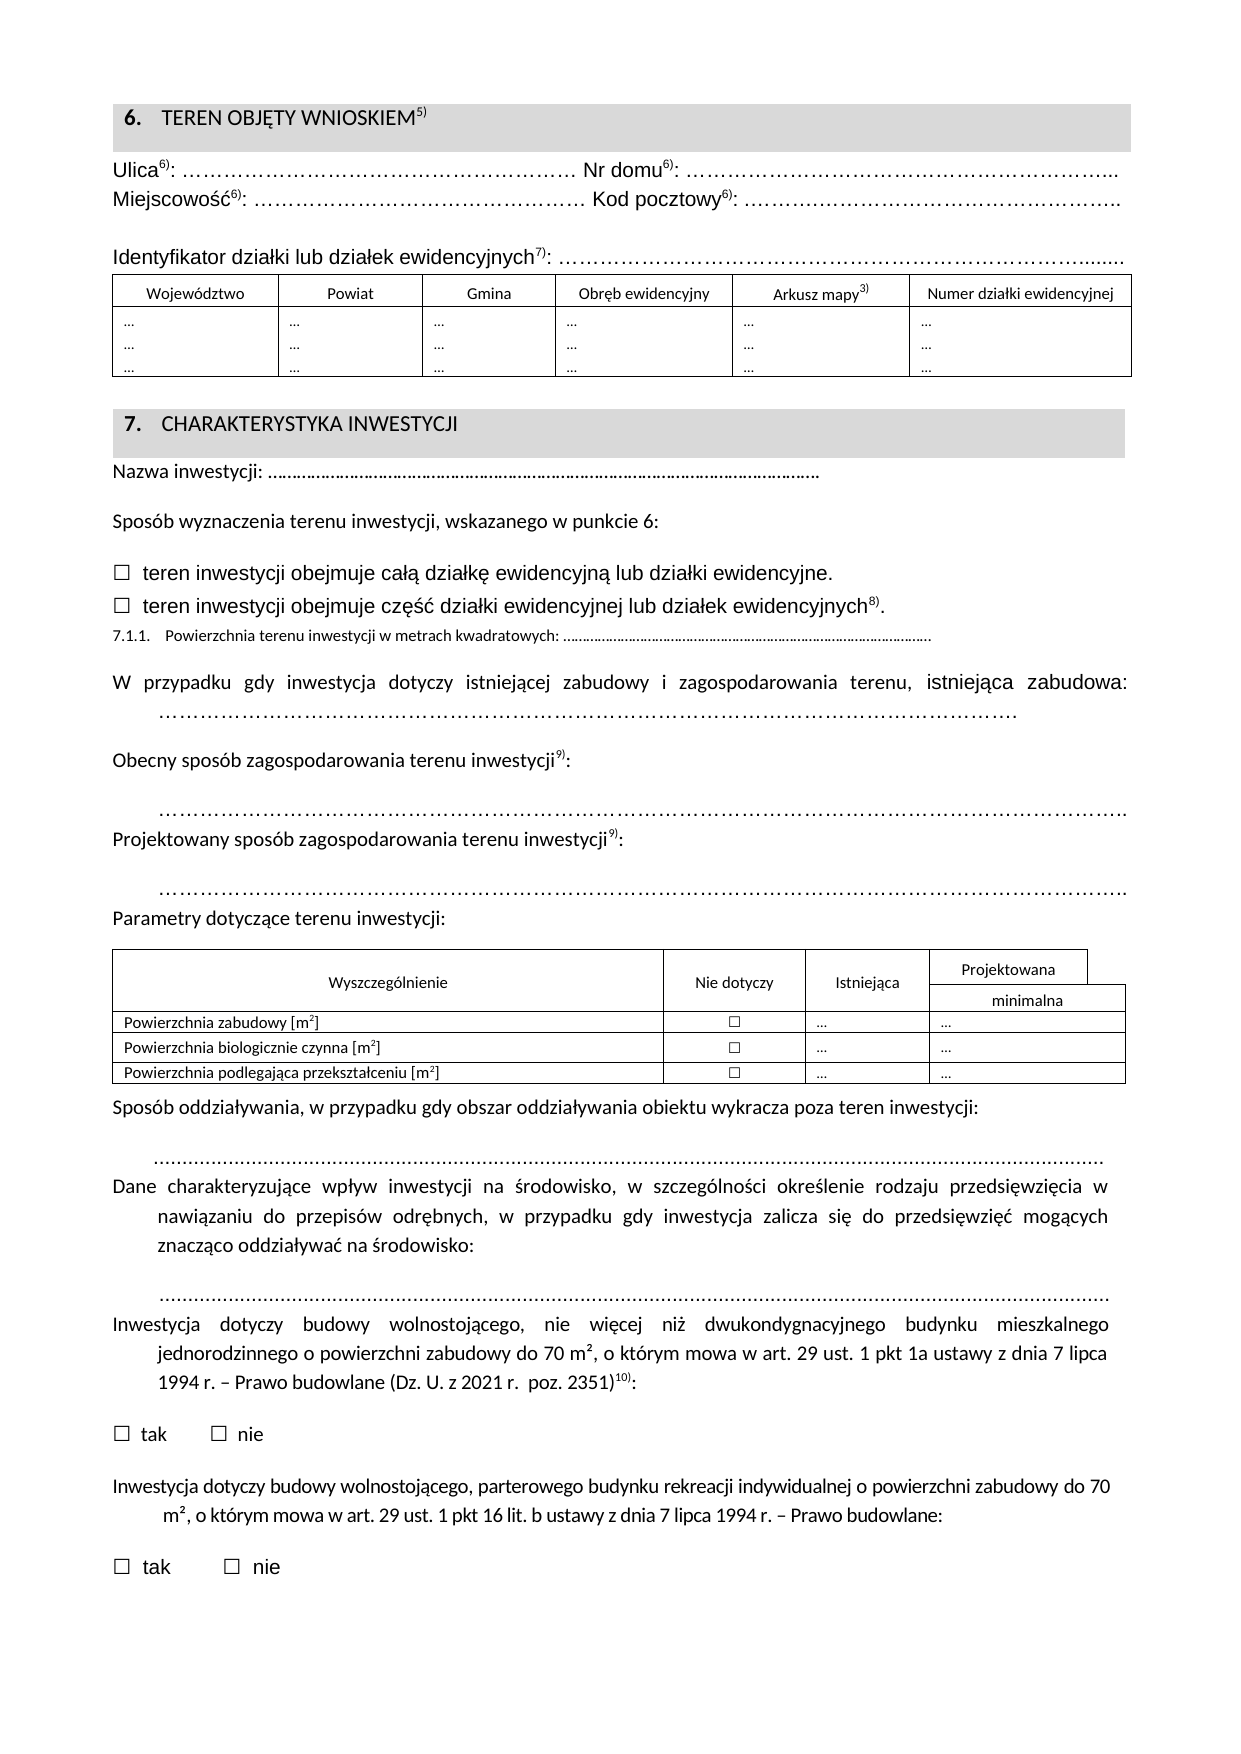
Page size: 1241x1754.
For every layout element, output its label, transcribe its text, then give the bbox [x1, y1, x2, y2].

table_header Arkusz mapy3) [733, 275, 909, 306]
table_cell … … … [279, 307, 422, 376]
table_cell minimalna [930, 985, 1125, 1011]
table_cell … [806, 1012, 929, 1032]
text Identyfikator działki lub działek ewidencyjnych): …………………………………………………………………........ [112, 245, 1128, 269]
text Ulica): ………………………………………………… Nr domu6): ……………………………………………………... [112, 157, 1128, 181]
table_cell … … … [423, 307, 555, 376]
text ………………………………………………………………………………………………………………………….. [112, 876, 1128, 900]
text ..................................................................................................................................................................... [112, 1282, 1128, 1306]
table_header TEREN OBJĘTY WNIOSKIEM) [113, 104, 1131, 152]
table_cell … [930, 1033, 1125, 1062]
table_cell … … … [910, 307, 1131, 376]
table_cell … … … [113, 307, 278, 376]
table_cell Powierzchnia biologicznie czynna [m2] [113, 1033, 663, 1062]
subtitle Parametry dotyczące terenu inwestycji: [112, 905, 1128, 931]
table_header Projektowana [930, 950, 1087, 984]
table_cell … [930, 1063, 1125, 1083]
table_cell Powierzchnia zabudowy [m2] [113, 1012, 663, 1032]
text ☐ tak ☐ nie [112, 1552, 1128, 1581]
table_cell … [806, 1063, 929, 1083]
table_header Powiat [279, 275, 422, 306]
text ..................................................................................................................................................................... [112, 1144, 1128, 1168]
subtitle ☐ tak ☐ nie [112, 1419, 1128, 1448]
table_header Wyszczególnienie [113, 950, 663, 1011]
text ☐ teren inwestycji obejmuje część działki ewidencyjnej lub działek ewidencyjnych). [112, 592, 1128, 620]
table_header Gmina [423, 275, 555, 306]
subtitle Dane charakteryzujące wpływ inwestycji na środowisko, w szczególności określenie rodzaju przedsięwzięcia w nawiązaniu do przepisów odrębnych, w przypadku gdy inwestycja zalicza się do przedsięwzięć mogących znacząco oddziaływać na środowisko: [112, 1174, 1110, 1257]
table_header Numer działki ewidencyjnej [910, 275, 1131, 306]
table_header Nie dotyczy [664, 950, 805, 1011]
subtitle Inwestycja dotyczy budowy wolnostojącego, parterowego budynku rekreacji indywidualnej o powierzchni zabudowy do 70 m², o którym mowa w art. 29 ust. 1 pkt 16 lit. b ustawy z dnia 7 lipca 1994 r. – Prawo budowlane: [112, 1473, 1110, 1527]
subtitle Inwestycja dotyczy budowy wolnostojącego, nie więcej niż dwukondygnacyjnego budynku mieszkalnego jednorodzinnego o powierzchni zabudowy do 70 m², o którym mowa w art. 29 ust. 1 pkt 1a ustawy z dnia 7 lipca 1994 r. – Prawo budowlane (Dz. U. z 2021 r. poz. 2351)): [112, 1311, 1110, 1395]
table_header Obręb ewidencyjny [556, 275, 732, 306]
table_cell … [806, 1033, 929, 1062]
subtitle Sposób oddziaływania, w przypadku gdy obszar oddziaływania obiektu wykracza poza teren inwestycji: [112, 1094, 1128, 1120]
subtitle W przypadku gdy inwestycja dotyczy istniejącej zabudowy i zagospodarowania terenu, istniejąca zabudowa: ……………………………………………………………………………………………………………. [112, 669, 1128, 722]
text Miejscowość6): ………………………………………… Kod pocztowy6): .……….…………………………………….. [112, 187, 1128, 211]
subtitle Nazwa inwestycji: ……………………………………………………………………………………………………. [112, 458, 1128, 483]
table_cell … … … [556, 307, 732, 376]
table_header Istniejąca [806, 950, 929, 1011]
subtitle Sposób wyznaczenia terenu inwestycji, wskazanego w punkcie 6: [112, 508, 1128, 533]
table_header CHARAKTERYSTYKA INWESTYCJI [113, 409, 1125, 458]
table_cell ☐ [664, 1033, 805, 1062]
table_cell ☐ [664, 1012, 805, 1032]
table_cell … … … [733, 307, 909, 376]
table_cell … [930, 1012, 1125, 1032]
table_header Województwo [113, 275, 278, 306]
subtitle Projektowany sposób zagospodarowania terenu inwestycji9): [112, 826, 1128, 851]
table_cell ☐ [664, 1063, 805, 1083]
subtitle Obecny sposób zagospodarowania terenu inwestycji): [112, 747, 1128, 772]
text ☐ teren inwestycji obejmuje całą działkę ewidencyjną lub działki ewidencyjne. [112, 558, 1128, 586]
subtitle Powierzchnia terenu inwestycji w metrach kwadratowych: …………………………………………………………………………………… [112, 625, 1128, 646]
text ………………………………………………………………………………………………………………………….. [112, 797, 1128, 821]
table_cell Powierzchnia podlegająca przekształceniu [m2] [113, 1063, 663, 1083]
